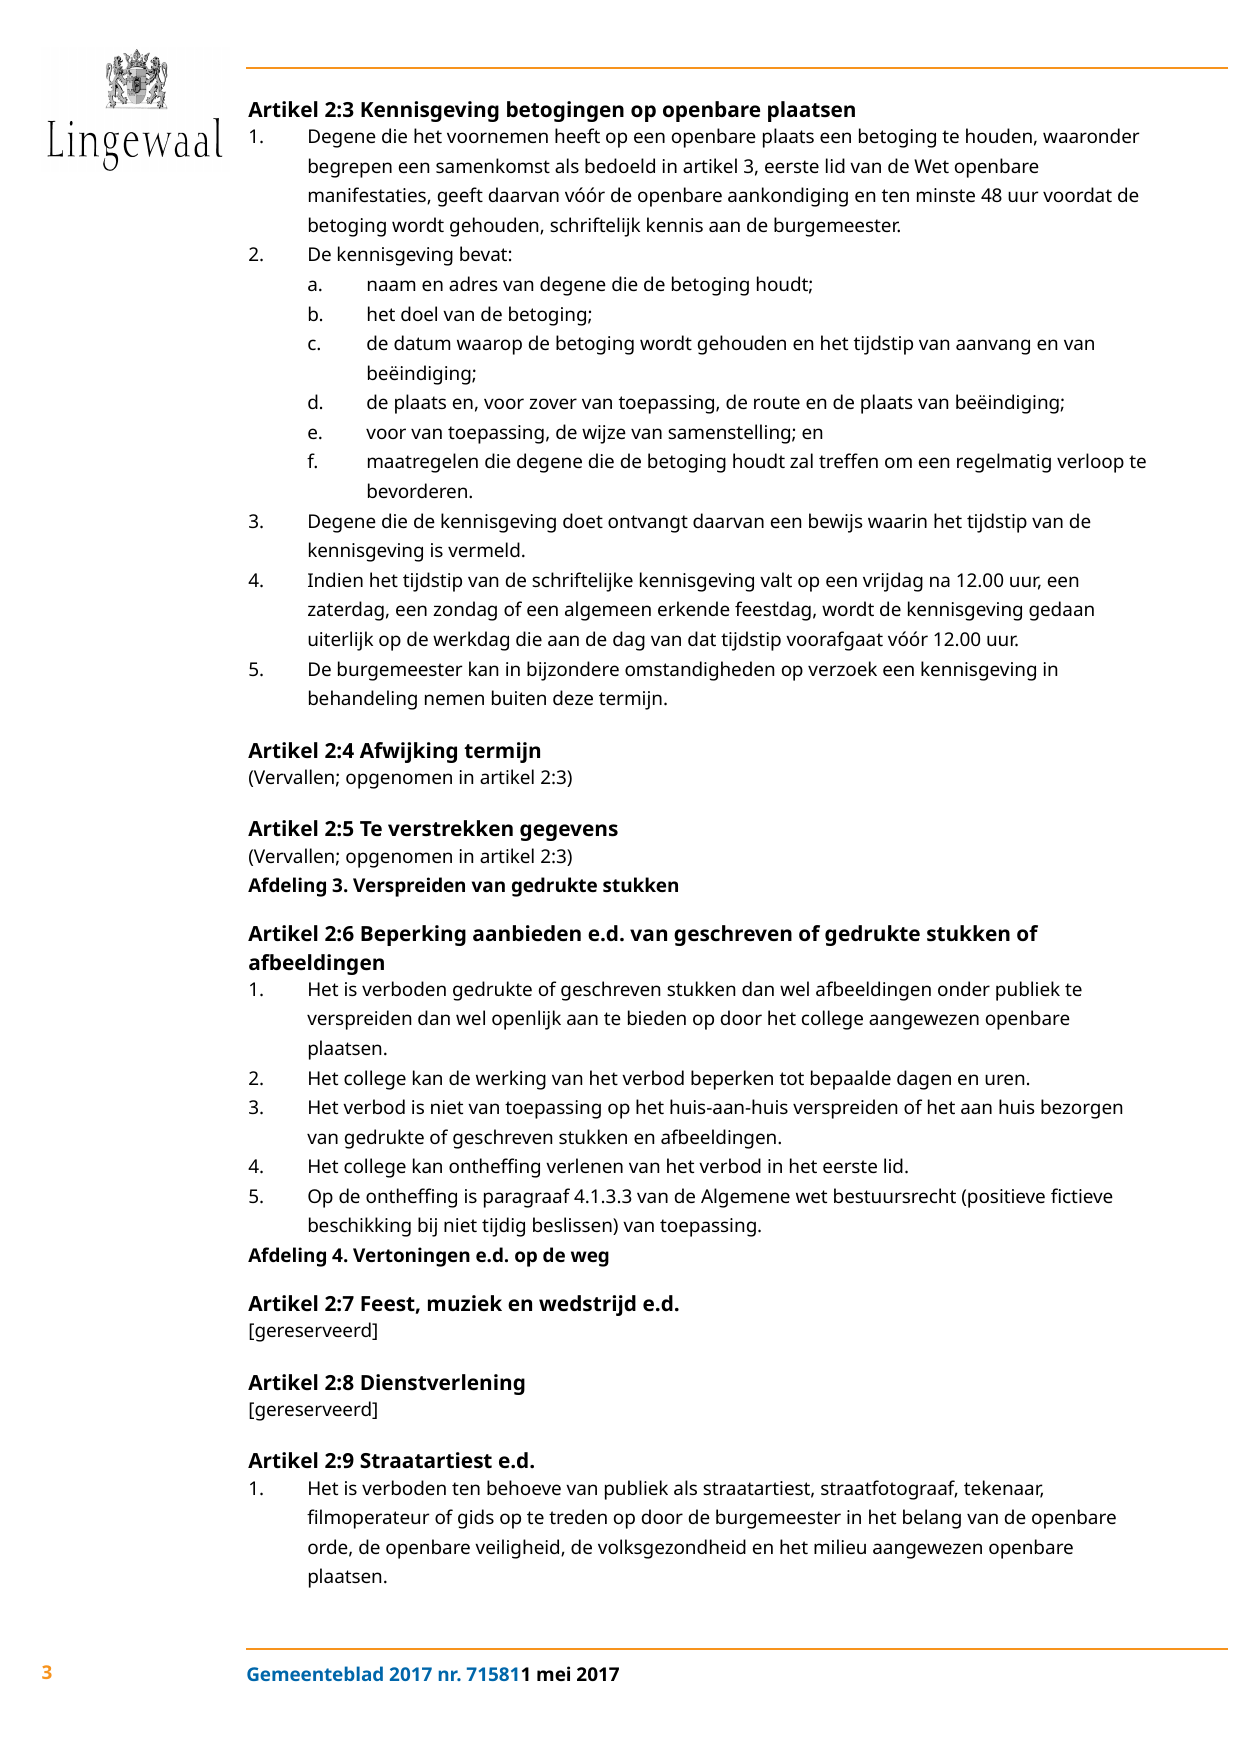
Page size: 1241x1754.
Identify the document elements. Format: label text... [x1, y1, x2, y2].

text Artikel 2:7 Feest, muziek en wedstrijd e.d. [248, 1289, 1152, 1317]
picture [41, 47, 231, 172]
text Artikel 2:4 Afwijking termijn [248, 736, 1152, 764]
list voor van toepassing, de wijze van samenstelling; en [307, 419, 1152, 445]
text (Vervallen; opgenomen in artikel 2:3) [248, 843, 1152, 869]
list Degene die de kennisgeving doet ontvangt daarvan een bewijs waarin het tijdstip van de kennisgeving is vermeld. [248, 508, 1152, 563]
text [gereserveerd] [248, 1396, 1152, 1422]
list Het is verboden gedrukte of geschreven stukken dan wel afbeeldingen onder publiek te verspreiden dan wel openlijk aan te bieden op door het college aangewezen openbare plaatsen. [248, 976, 1152, 1061]
list Het verbod is niet van toepassing op het huis-aan-huis verspreiden of het aan huis bezorgen van gedrukte of geschreven stukken en afbeeldingen. [248, 1094, 1152, 1150]
text Afdeling 4. Vertoningen e.d. op de weg [248, 1242, 1152, 1268]
text [gereserveerd] [248, 1317, 1152, 1343]
list Degene die het voornemen heeft op een openbare plaats een betoging te houden, waaronder begrepen een samenkomst als bedoeld in artikel 3, eerste lid van de Wet openbare manifestaties, geeft daarvan vóór de openbare aankondiging en ten minste 48 uur voordat de betoging wordt gehouden, schriftelijk kennis aan de burgemeester. [248, 123, 1152, 238]
list De kennisgeving bevat: [248, 242, 1152, 267]
list Het is verboden ten behoeve van publiek als straatartiest, straatfotograaf, tekenaar, filmoperateur of gids op te treden op door de burgemeester in het belang van de openbare orde, de openbare veiligheid, de volksgezondheid en het milieu aangewezen openbare plaatsen. [248, 1475, 1152, 1589]
list maatregelen die degene die de betoging houdt zal treffen om een regelmatig verloop te bevorderen. [307, 449, 1152, 504]
text Afdeling 3. Verspreiden van gedrukte stukken [248, 873, 1152, 898]
list de datum waarop de betoging wordt gehouden en het tijdstip van aanvang en van beëindiging; [307, 330, 1152, 386]
text Artikel 2:9 Straatartiest e.d. [248, 1447, 1152, 1475]
list de plaats en, voor zover van toepassing, de route en de plaats van beëindiging; [307, 389, 1152, 415]
text Artikel 2:5 Te verstrekken gegevens [248, 814, 1152, 843]
list Op de ontheffing is paragraaf 4.1.3.3 van de Algemene wet bestuursrecht (positieve fictieve beschikking bij niet tijdig beslissen) van toepassing. [248, 1183, 1152, 1238]
list Het college kan de werking van het verbod beperken tot bepaalde dagen en uren. [248, 1065, 1152, 1091]
text (Vervallen; opgenomen in artikel 2:3) [248, 764, 1152, 790]
text Artikel 2:6 Beperking aanbieden e.d. van geschreven of gedrukte stukken of afbeeldingen [248, 919, 1152, 976]
list het doel van de betoging; [307, 301, 1152, 326]
text Artikel 2:3 Kennisgeving betogingen op openbare plaatsen [248, 95, 1152, 123]
list Het college kan ontheffing verlenen van het verbod in het eerste lid. [248, 1153, 1152, 1179]
list De burgemeester kan in bijzondere omstandigheden op verzoek een kennisgeving in behandeling nemen buiten deze termijn. [248, 656, 1152, 711]
list Indien het tijdstip van de schriftelijke kennisgeving valt op een vrijdag na 12.00 uur, een zaterdag, een zondag of een algemeen erkende feestdag, wordt de kennisgeving gedaan uiterlijk op de werkdag die aan de dag van dat tijdstip voorafgaat vóór 12.00 uur. [248, 567, 1152, 652]
text Artikel 2:8 Dienstverlening [248, 1368, 1152, 1396]
list naam en adres van degene die de betoging houdt; [307, 271, 1152, 297]
